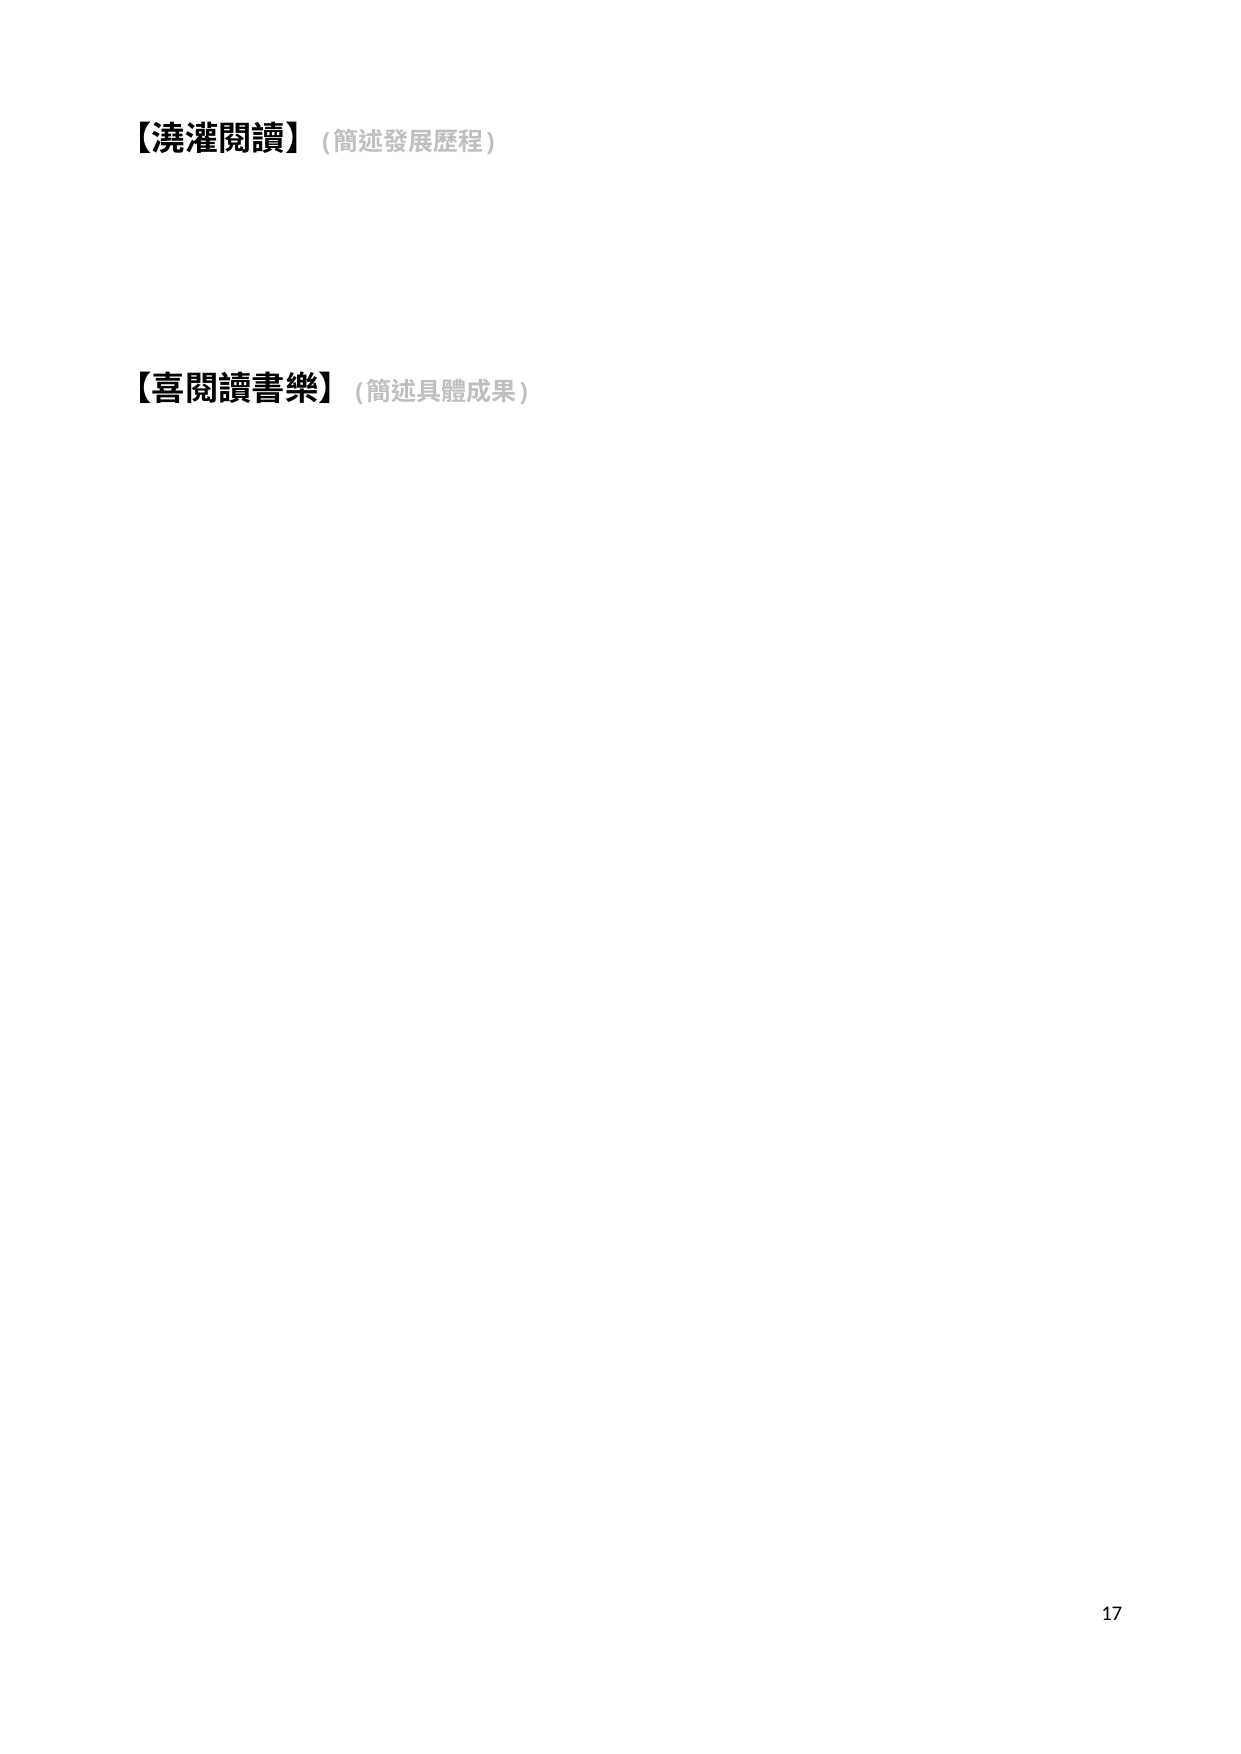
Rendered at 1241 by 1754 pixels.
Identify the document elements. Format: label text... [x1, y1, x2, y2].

text 【澆灌閱讀】(簡述發展歷程) [118, 94, 1122, 157]
text 【喜閱讀書樂】(簡述具體成果) [118, 344, 1122, 407]
